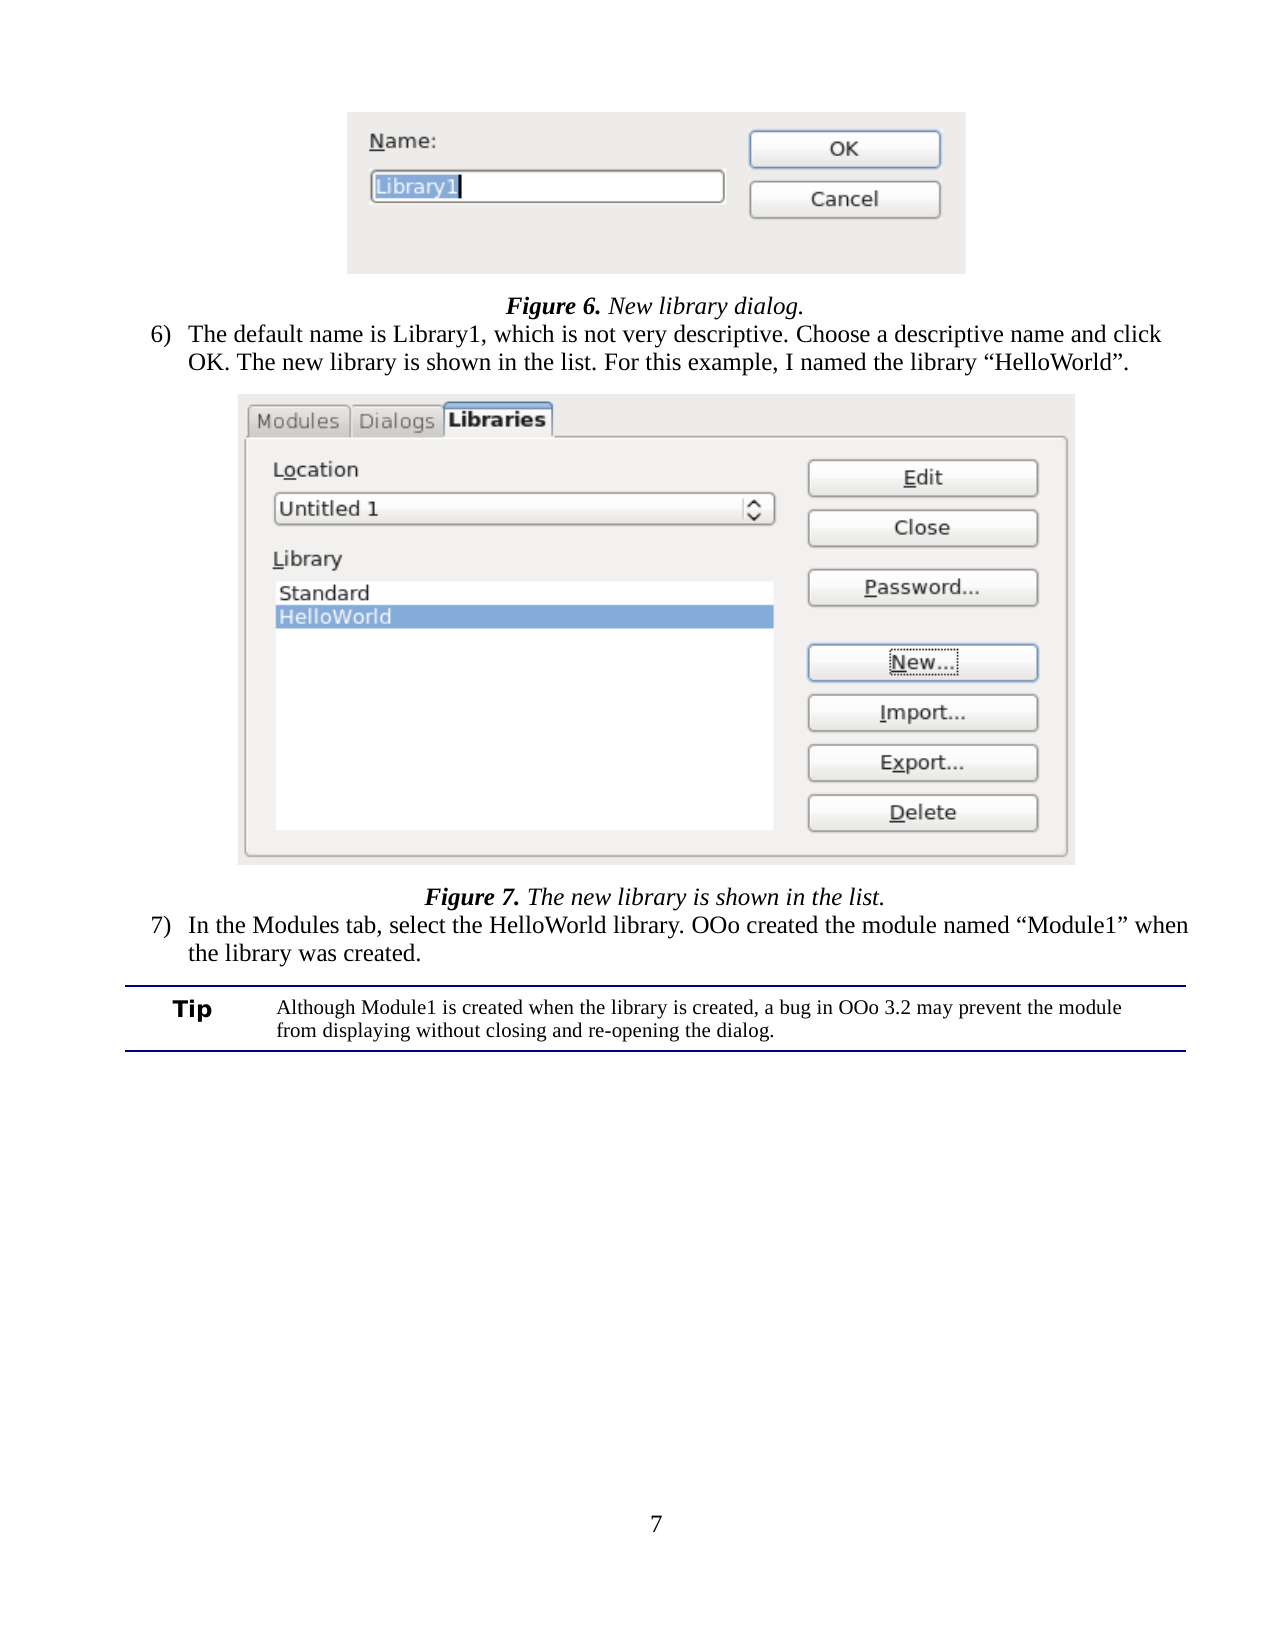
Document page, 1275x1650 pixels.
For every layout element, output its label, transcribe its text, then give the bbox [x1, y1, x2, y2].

table_header Although Module1 is created when the library is created, a bug in OOo 3.2 may prevent the module from displaying without closing and re-opening the dialog. [260, 987, 1186, 1050]
list In the Modules tab, select the HelloWorld library. OOo created the module named “Module1” when the library was created. [150, 911, 1200, 967]
list The default name is Library1, which is not very descriptive. Choose a descriptive name and click OK. The new library is shown in the list. For this example, I named the library “HelloWorld”. [150, 320, 1200, 376]
picture [237, 394, 1075, 865]
text Figure 7. The new library is shown in the list. [112, 883, 1200, 911]
text Figure 6. New library dialog. [112, 292, 1200, 320]
picture [346, 112, 966, 274]
table_header Tip [125, 987, 260, 1050]
